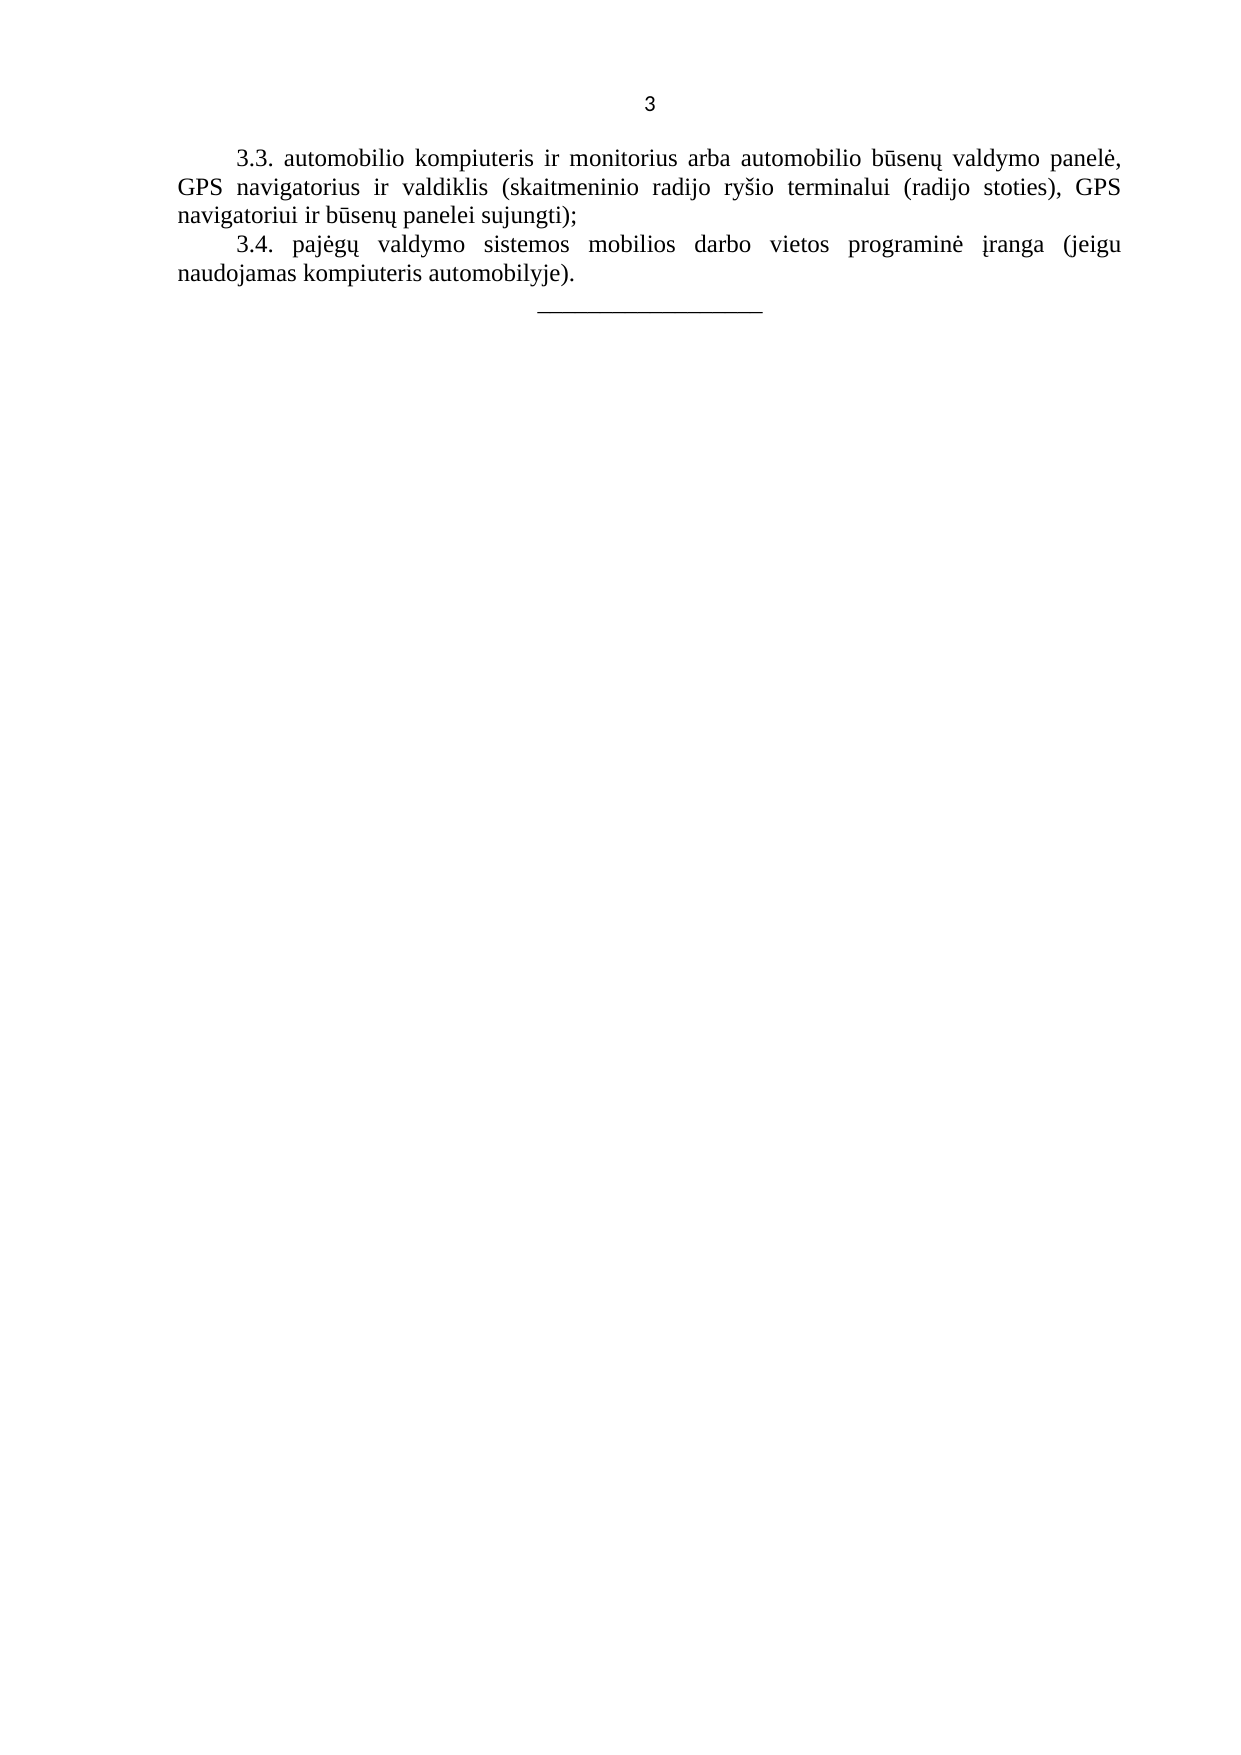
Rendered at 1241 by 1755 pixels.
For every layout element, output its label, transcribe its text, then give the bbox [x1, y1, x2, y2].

text 3.3. automobilio kompiuteris ir monitorius arba automobilio būsenų valdymo panelė, GPS navigatorius ir valdiklis (skaitmeninio radijo ryšio terminalui (radijo stoties), GPS navigatoriui ir būsenų panelei sujungti); [177, 143, 1122, 229]
text 3.4. pajėgų valdymo sistemos mobilios darbo vietos programinė įranga (jeigu naudojamas kompiuteris automobilyje). [177, 229, 1122, 287]
text __________________ [177, 287, 1122, 316]
